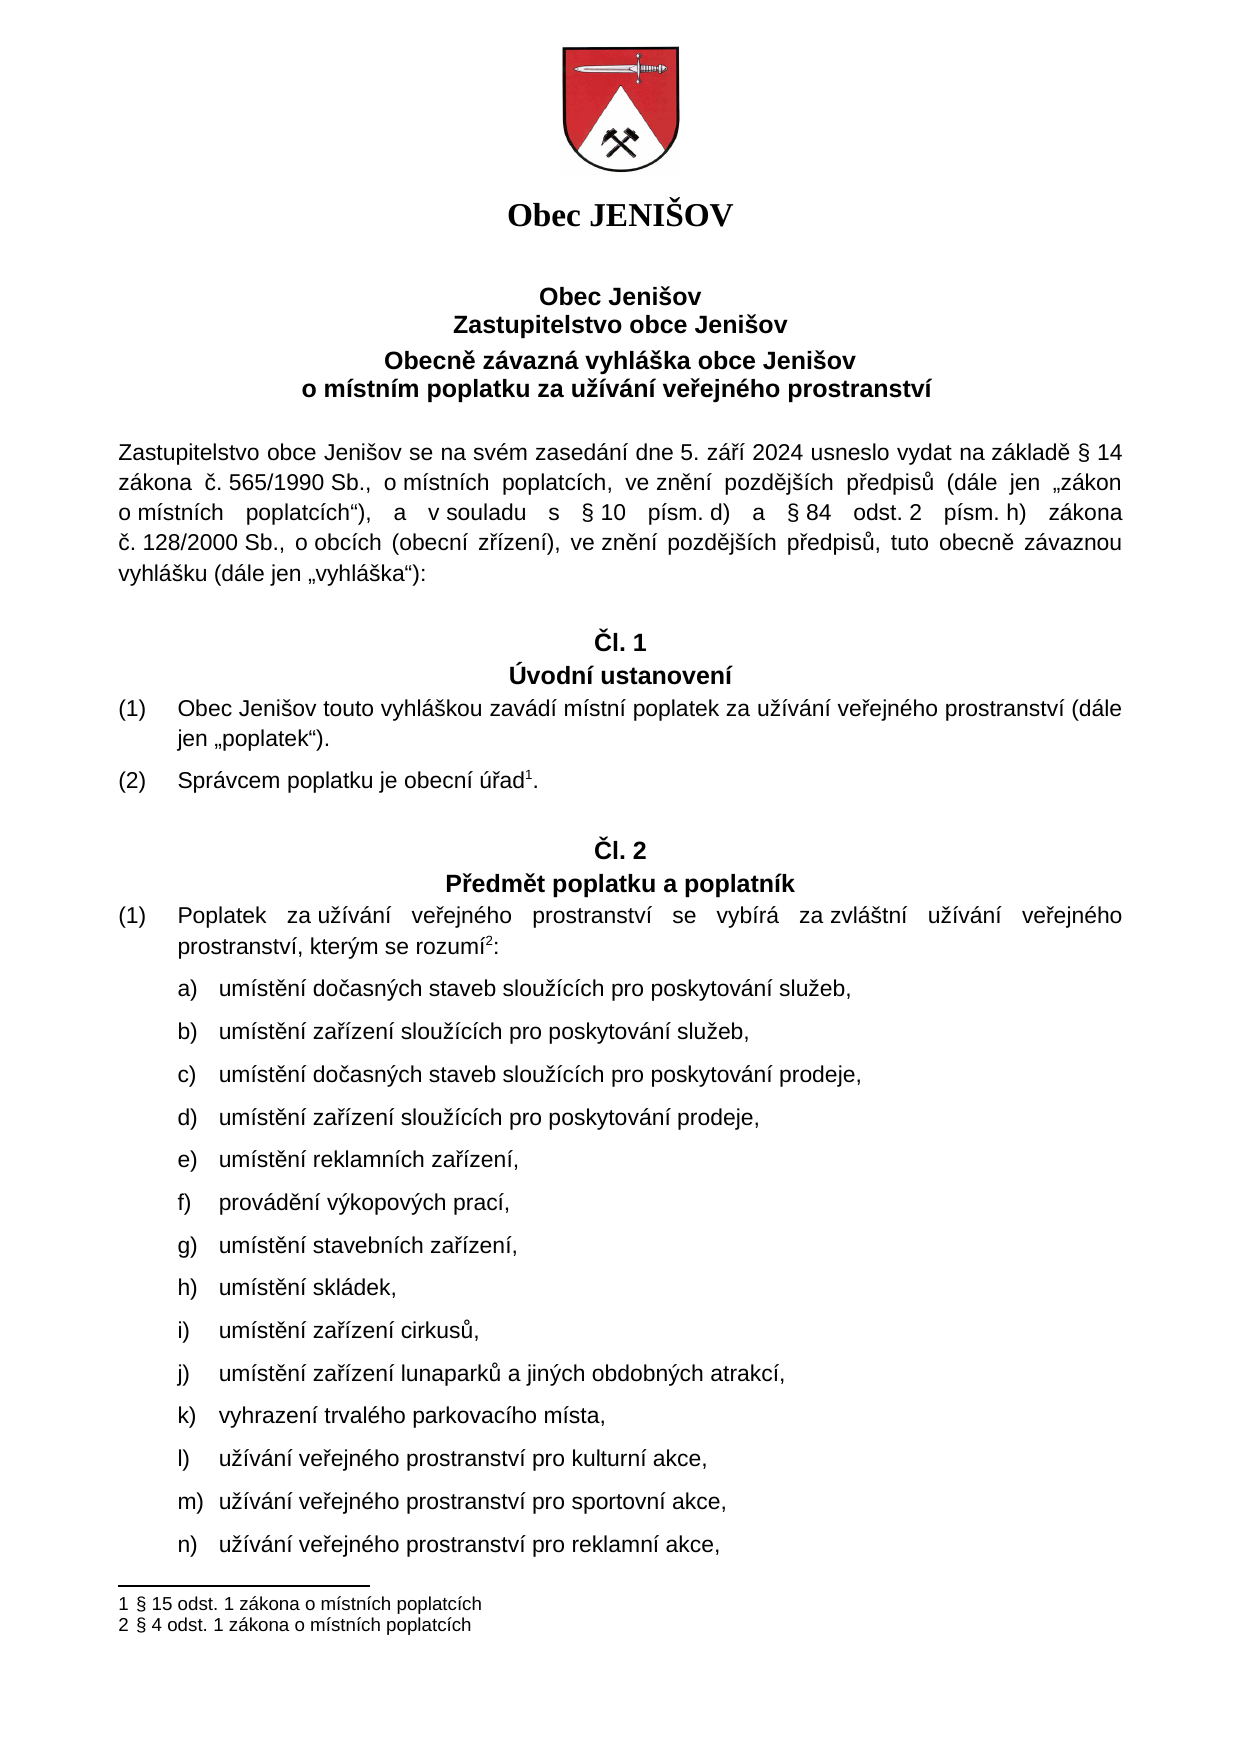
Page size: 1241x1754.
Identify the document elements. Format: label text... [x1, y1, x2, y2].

title Obec Jenišov Zastupitelstvo obce Jenišov [118, 282, 1122, 339]
list umístění reklamních zařízení, [177, 1146, 1122, 1172]
list provádění výkopových prací, [177, 1189, 1122, 1215]
list umístění zařízení sloužících pro poskytování služeb, [177, 1018, 1122, 1044]
list umístění dočasných staveb sloužících pro poskytování služeb, [177, 975, 1122, 1002]
list umístění zařízení cirkusů, [177, 1317, 1122, 1343]
list užívání veřejného prostranství pro reklamní akce, [177, 1531, 1122, 1557]
list umístění skládek, [177, 1274, 1122, 1301]
subtitle Čl. 2 Předmět poplatku a poplatník [118, 836, 1122, 897]
list umístění zařízení lunaparků a jiných obdobných atrakcí, [177, 1360, 1122, 1386]
list Obec Jenišov touto vyhláškou zavádí místní poplatek za užívání veřejného prostranství (dále jen „poplatek“). [118, 694, 1122, 751]
list užívání veřejného prostranství pro sportovní akce, [177, 1488, 1122, 1514]
list umístění zařízení sloužících pro poskytování prodeje, [177, 1103, 1122, 1130]
list Poplatek za užívání veřejného prostranství se vybírá za zvláštní užívání veřejného prostranství, kterým se rozumí: [118, 902, 1122, 959]
subtitle Čl. 1 Úvodní ustanovení [118, 628, 1122, 689]
list umístění stavebních zařízení, [177, 1232, 1122, 1258]
text o místním poplatku za užívání veřejného prostranství [118, 374, 1122, 403]
subtitle Obecně závazná vyhláška obce Jenišov [118, 346, 1122, 374]
picture [560, 44, 680, 175]
list Správcem poplatku je obecní úřad. [118, 767, 1122, 794]
list § 4 odst. 1 zákona o místních poplatcích [118, 1614, 1122, 1635]
list § 15 odst. 1 zákona o místních poplatcích [118, 1592, 1122, 1614]
list umístění dočasných staveb sloužících pro poskytování prodeje, [177, 1061, 1122, 1087]
text Zastupitelstvo obce Jenišov se na svém zasedání dne 5. září 2024 usneslo vydat na základě § 14 zákona č. 565/1990 Sb., o místních poplatcích, ve znění pozdějších předpisů (dále jen „zákon o místních poplatcích“), a v souladu s § 10 písm. d) a § 84 odst. 2 písm. h) zákona č. 128/2000 Sb., o obcích (obecní zřízení), ve znění pozdějších předpisů, tuto obecně závaznou vyhlášku (dále jen „vyhláška“): [118, 439, 1122, 586]
list užívání veřejného prostranství pro kulturní akce, [177, 1445, 1122, 1471]
list vyhrazení trvalého parkovacího místa, [177, 1402, 1122, 1429]
